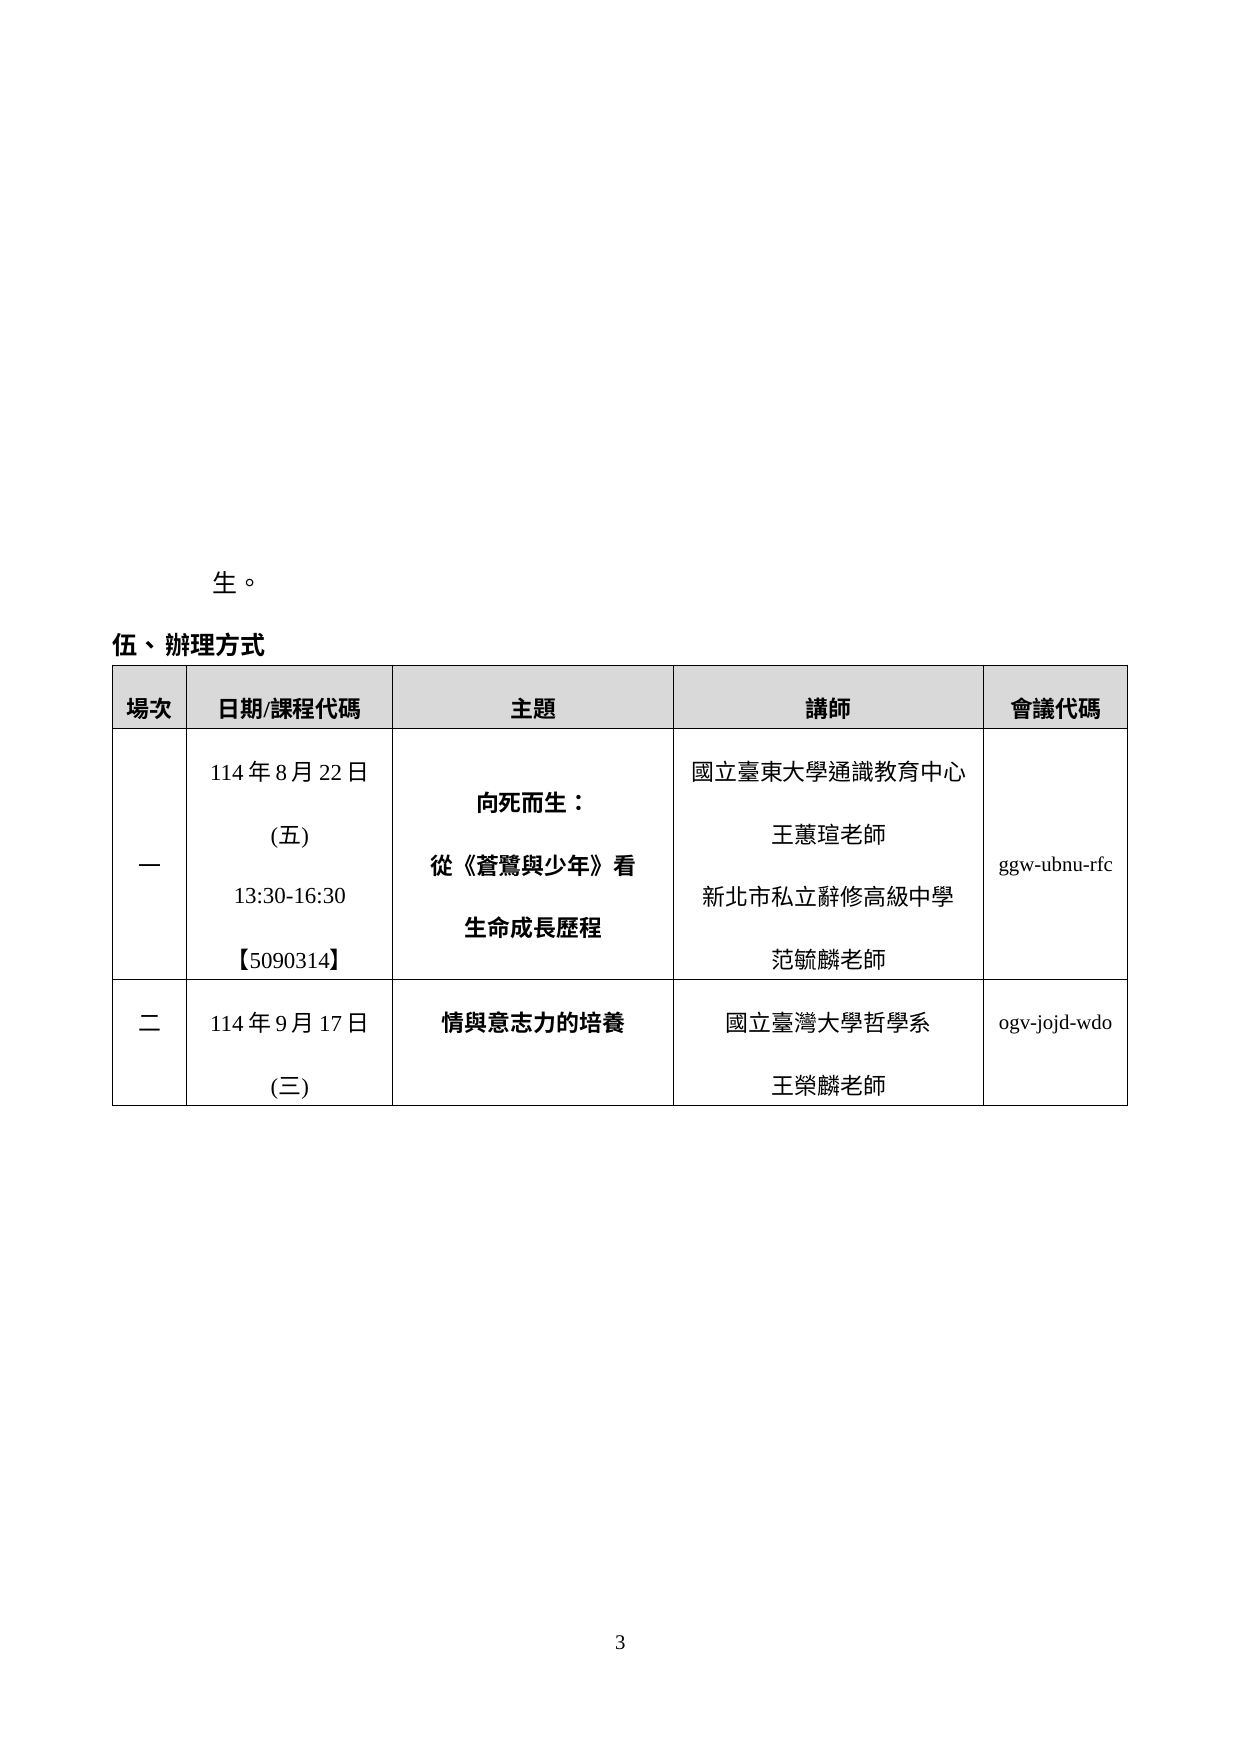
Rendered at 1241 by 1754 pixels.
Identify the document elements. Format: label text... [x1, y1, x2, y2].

list 辦理方式 [112, 602, 1128, 664]
table_header 場次 [113, 666, 186, 728]
table_header 會議代碼 [984, 666, 1127, 728]
table_cell ogv-jojd-wdo [984, 980, 1127, 1105]
table_cell 國立臺東大學通識教育中心 王蕙瑄老師 新北市私立辭修高級中學 范毓麟老師 [674, 729, 983, 979]
table_header 講師 [674, 666, 983, 728]
table_header 日期/課程代碼 [187, 666, 392, 728]
table_cell 二 [113, 980, 186, 1105]
table_cell 114年8月22日(五) 13:30-16:30 【5090314】 [187, 729, 392, 979]
table_header 主題 [393, 666, 673, 728]
table_cell 向死而生： 從《蒼鷺與少年》看 生命成長歷程 [393, 729, 673, 979]
text 生。 [162, 539, 1128, 602]
table_cell 情與意志力的培養 [393, 980, 673, 1105]
table_cell 114年9月17日(三) [187, 980, 392, 1105]
table_cell 一 [113, 729, 186, 979]
table_cell ggw-ubnu-rfc [984, 729, 1127, 979]
table_cell 國立臺灣大學哲學系 王榮麟老師 [674, 980, 983, 1105]
